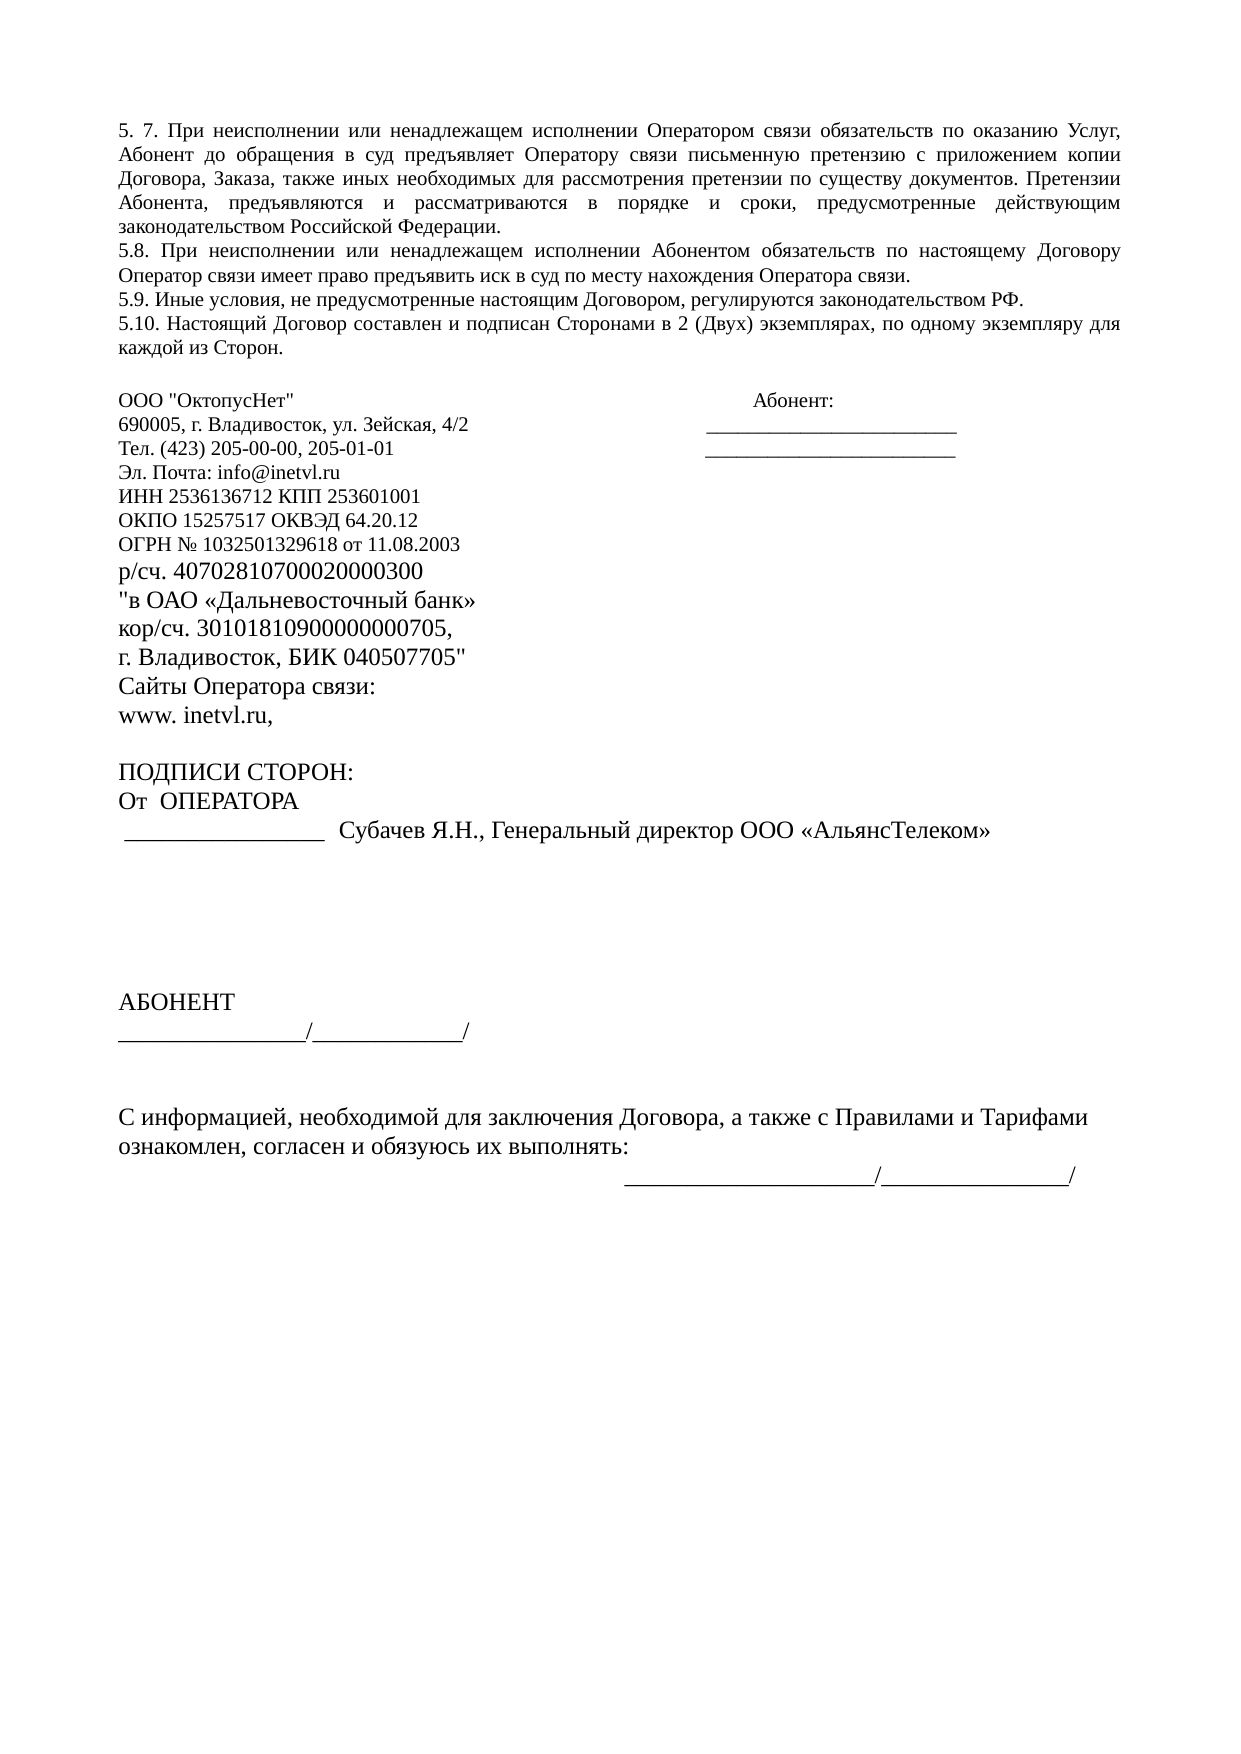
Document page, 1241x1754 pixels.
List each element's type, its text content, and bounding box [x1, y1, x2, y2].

text От ОПЕРАТОРА [118, 786, 1122, 815]
text 5. 7. При неисполнении или ненадлежащем исполнении Оператором связи обязательств по оказанию Услуг, Абонент до обращения в суд предъявляет Оператору связи письменную претензию с приложением копии Договора, Заказа, также иных необходимых для рассмотрения претензии по существу документов. Претензии Абонента, предъявляются и рассматриваются в порядке и сроки, предусмотренные действующим законодательством Российской Федерации. [118, 118, 1122, 238]
text ОКПО 15257517 ОКВЭД 64.20.12 [118, 508, 1122, 532]
text 5.10. Настоящий Договор составлен и подписан Сторонами в 2 (Двух) экземплярах, по одному экземпляру для каждой из Сторон. [118, 311, 1122, 359]
text ____________________/_______________/ [118, 1160, 1122, 1217]
text Сайты Оператора связи: www. inetvl.ru, [118, 671, 1122, 728]
text С информацией, необходимой для заключения Договора, а также с Правилами и Тарифами ознакомлен, согласен и обязуюсь их выполнять: [118, 1102, 1122, 1160]
text 5.8. При неисполнении или ненадлежащем исполнении Абонентом обязательств по настоящему Договору Оператор связи имеет право предъявить иск в суд по месту нахождения Оператора связи. [118, 238, 1122, 287]
text Тел. (423) 205-00-00, 205-01-01 ________________________ [118, 436, 1122, 460]
text 5.9. Иные условия, не предусмотренные настоящим Договором, регулируются законодательством РФ. [118, 287, 1122, 311]
text АБОНЕНТ [118, 987, 1122, 1016]
text Эл. Почта: info@inetvl.ru [118, 460, 1122, 484]
text ООО "ОктопусНет" Абонент: [118, 387, 1122, 412]
text ПОДПИСИ СТОРОН: [118, 757, 1122, 786]
text ОГРН № 1032501329618 от 11.08.2003 [118, 532, 1122, 556]
text "в ОАО «Дальневосточный банк» кор/сч. 30101810900000000705, г. Владивосток, БИК 040507705" [118, 585, 1122, 671]
text ИНН 2536136712 КПП 253601001 [118, 484, 1122, 508]
text 690005, г. Владивосток, ул. Зейская, 4/2 ________________________ [118, 412, 1122, 436]
text _______________/____________/ [118, 1016, 1122, 1045]
text р/сч. 40702810700020000300 [118, 556, 1122, 585]
text ________________ Субачев Я.Н., Генеральный директор ООО «АльянсТелеком» [118, 815, 1122, 843]
